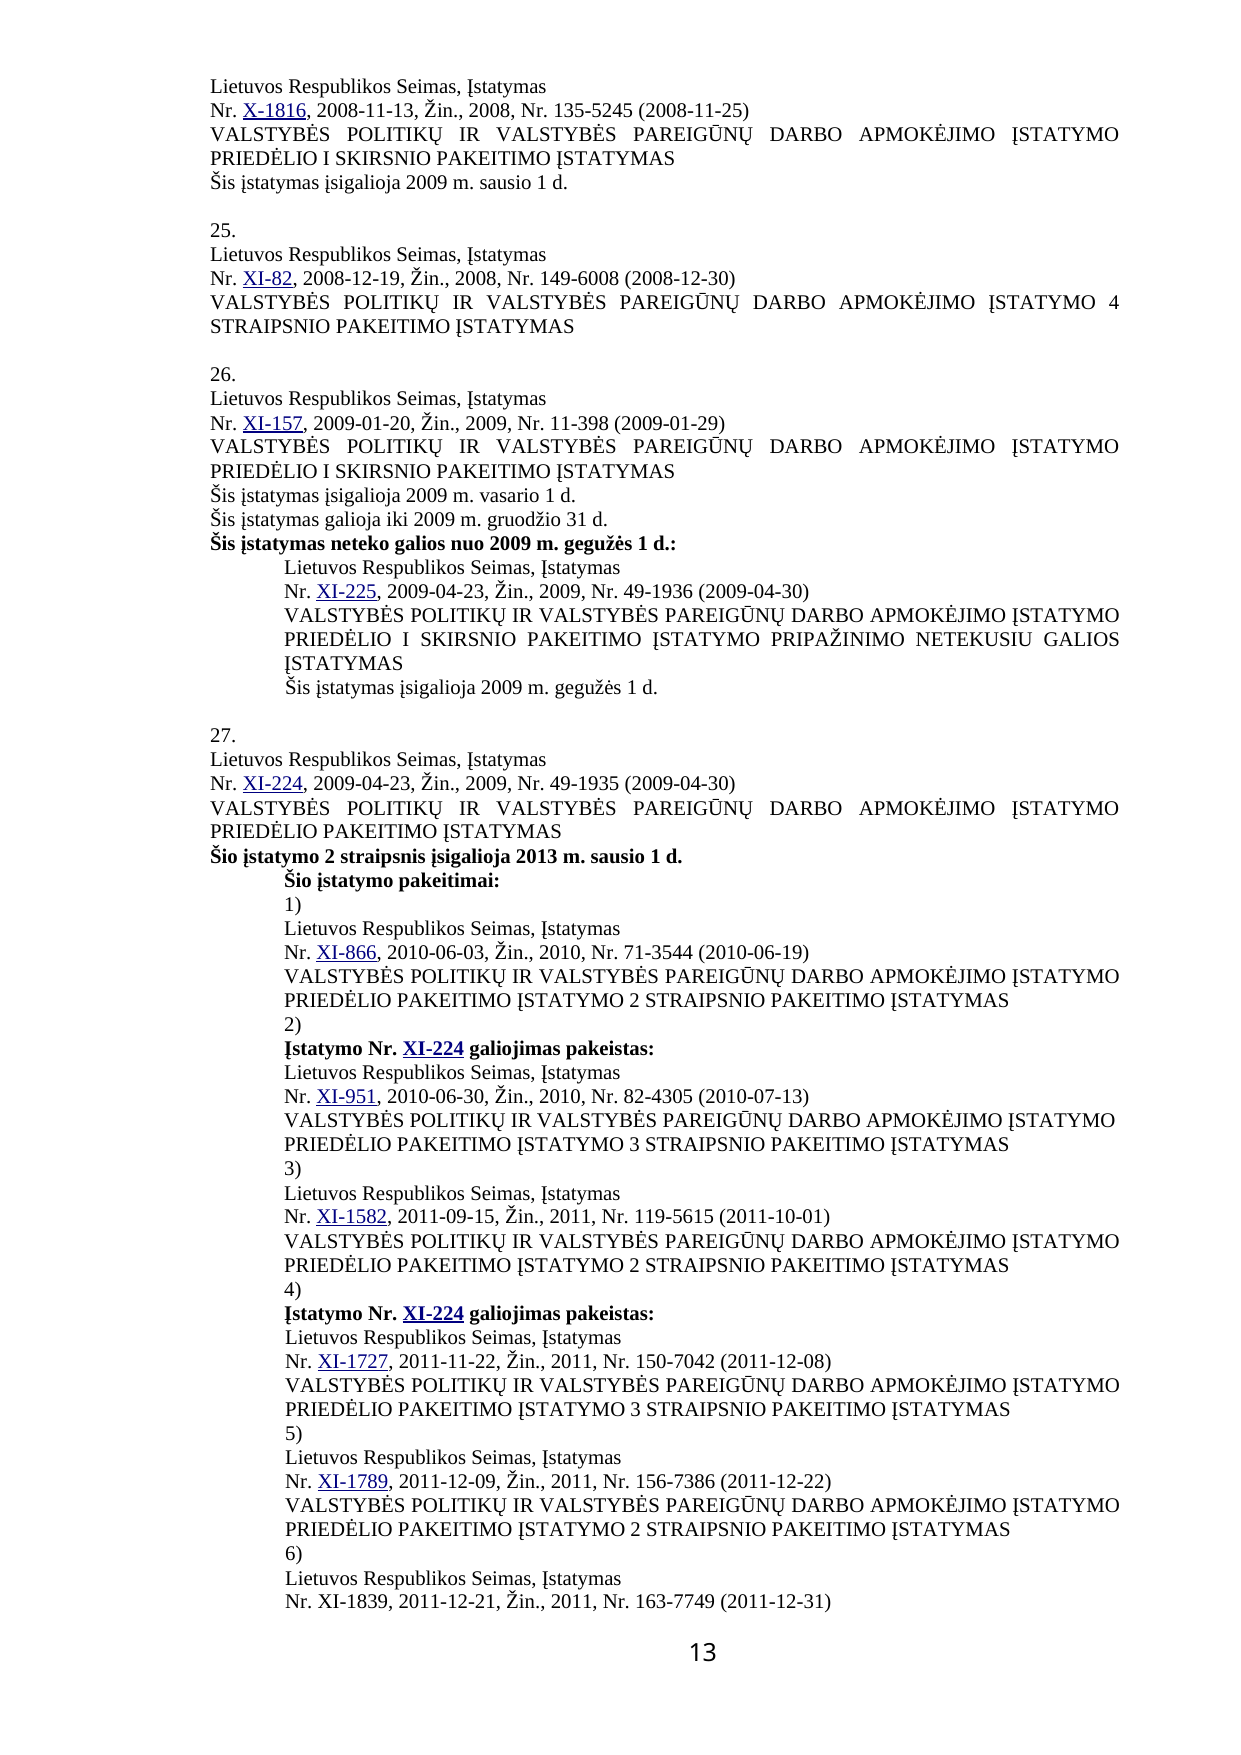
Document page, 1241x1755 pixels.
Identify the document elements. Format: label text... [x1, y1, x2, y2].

text Šis įstatymas galioja iki 2009 m. gruodžio 31 d. [210, 507, 1120, 531]
text Lietuvos Respublikos Seimas, Įstatymas [210, 242, 1120, 266]
text Nr. XI-1789, 2011-12-09, Žin., 2011, Nr. 156-7386 (2011-12-22) [210, 1469, 1120, 1493]
text VALSTYBĖS POLITIKŲ IR VALSTYBĖS PAREIGŪNŲ DARBO APMOKĖJIMO ĮSTATYMO PRIEDĖLIO PAKEITIMO ĮSTATYMO 2 STRAIPSNIO PAKEITIMO ĮSTATYMAS [284, 964, 1120, 1012]
text 2) [210, 1012, 1120, 1036]
text Lietuvos Respublikos Seimas, Įstatymas [210, 555, 1120, 579]
text 5) [210, 1421, 1120, 1445]
text VALSTYBĖS POLITIKŲ IR VALSTYBĖS PAREIGŪNŲ DARBO APMOKĖJIMO ĮSTATYMO 4 STRAIPSNIO PAKEITIMO ĮSTATYMAS [210, 290, 1120, 338]
text Lietuvos Respublikos Seimas, Įstatymas [210, 1325, 1120, 1349]
text Lietuvos Respublikos Seimas, Įstatymas [210, 747, 1120, 771]
text Šio įstatymo 2 straipsnis įsigalioja 2013 m. sausio 1 d. [210, 843, 1120, 868]
text VALSTYBĖS POLITIKŲ IR VALSTYBĖS PAREIGŪNŲ DARBO APMOKĖJIMO ĮSTATYMO PRIEDĖLIO PAKEITIMO ĮSTATYMO 2 STRAIPSNIO PAKEITIMO ĮSTATYMAS [285, 1493, 1120, 1541]
text Nr. XI-866, 2010-06-03, Žin., 2010, Nr. 71-3544 (2010-06-19) [210, 940, 1120, 964]
text Nr. X-1816, 2008-11-13, Žin., 2008, Nr. 135-5245 (2008-11-25) [210, 98, 1120, 122]
text Šis įstatymas įsigalioja 2009 m. gegužės 1 d. [210, 675, 1121, 699]
text VALSTYBĖS POLITIKŲ IR VALSTYBĖS PAREIGŪNŲ DARBO APMOKĖJIMO ĮSTATYMO PRIEDĖLIO I SKIRSNIO PAKEITIMO ĮSTATYMAS [210, 434, 1120, 483]
text Šio įstatymo pakeitimai: [210, 868, 1120, 892]
text Šis įstatymas įsigalioja 2009 m. sausio 1 d. [210, 170, 1120, 194]
text Nr. XI-1582, 2011-09-15, Žin., 2011, Nr. 119-5615 (2011-10-01) [210, 1204, 1120, 1228]
text Nr. XI-224, 2009-04-23, Žin., 2009, Nr. 49-1935 (2009-04-30) [210, 771, 1120, 795]
text 27. [210, 723, 1120, 747]
text Nr. XI-1839, 2011-12-21, Žin., 2011, Nr. 163-7749 (2011-12-31) [210, 1589, 1120, 1613]
text Įstatymo Nr. XI-224 galiojimas pakeistas: [210, 1301, 1120, 1325]
text VALSTYBĖS POLITIKŲ IR VALSTYBĖS PAREIGŪNŲ DARBO APMOKĖJIMO ĮSTATYMO PRIEDĖLIO PAKEITIMO ĮSTATYMAS [210, 795, 1120, 843]
text 25. [210, 218, 1120, 242]
text Nr. XI-951, 2010-06-30, Žin., 2010, Nr. 82-4305 (2010-07-13) [210, 1084, 1120, 1108]
text VALSTYBĖS POLITIKŲ IR VALSTYBĖS PAREIGŪNŲ DARBO APMOKĖJIMO ĮSTATYMO PRIEDĖLIO I SKIRSNIO PAKEITIMO ĮSTATYMO PRIPAŽINIMO NETEKUSIU GALIOS ĮSTATYMAS [284, 603, 1120, 675]
text 26. [210, 362, 1120, 386]
text VALSTYBĖS POLITIKŲ IR VALSTYBĖS PAREIGŪNŲ DARBO APMOKĖJIMO ĮSTATYMO PRIEDĖLIO PAKEITIMO ĮSTATYMO 3 STRAIPSNIO PAKEITIMO ĮSTATYMAS [285, 1373, 1120, 1421]
text Nr. XI-1727, 2011-11-22, Žin., 2011, Nr. 150-7042 (2011-12-08) [210, 1349, 1120, 1373]
text Lietuvos Respublikos Seimas, Įstatymas [210, 73, 1120, 98]
text Lietuvos Respublikos Seimas, Įstatymas [210, 1445, 1120, 1469]
text Šis įstatymas neteko galios nuo 2009 m. gegužės 1 d.: [210, 531, 1120, 555]
text Lietuvos Respublikos Seimas, Įstatymas [210, 1180, 1120, 1204]
text Šis įstatymas įsigalioja 2009 m. vasario 1 d. [210, 483, 1121, 507]
text 6) [210, 1541, 1120, 1565]
text Lietuvos Respublikos Seimas, Įstatymas [210, 916, 1120, 940]
text VALSTYBĖS POLITIKŲ IR VALSTYBĖS PAREIGŪNŲ DARBO APMOKĖJIMO ĮSTATYMO PRIEDĖLIO PAKEITIMO ĮSTATYMO 3 STRAIPSNIO PAKEITIMO ĮSTATYMAS [284, 1108, 1120, 1156]
text Nr. XI-157, 2009-01-20, Žin., 2009, Nr. 11-398 (2009-01-29) [210, 410, 1120, 434]
text 4) [210, 1277, 1120, 1301]
text VALSTYBĖS POLITIKŲ IR VALSTYBĖS PAREIGŪNŲ DARBO APMOKĖJIMO ĮSTATYMO PRIEDĖLIO PAKEITIMO ĮSTATYMO 2 STRAIPSNIO PAKEITIMO ĮSTATYMAS [284, 1228, 1120, 1277]
text Lietuvos Respublikos Seimas, Įstatymas [210, 1565, 1120, 1589]
text Nr. XI-82, 2008-12-19, Žin., 2008, Nr. 149-6008 (2008-12-30) [210, 266, 1120, 290]
text Lietuvos Respublikos Seimas, Įstatymas [210, 1060, 1120, 1084]
text Nr. XI-225, 2009-04-23, Žin., 2009, Nr. 49-1936 (2009-04-30) [210, 579, 1120, 603]
text Lietuvos Respublikos Seimas, Įstatymas [210, 386, 1120, 410]
text VALSTYBĖS POLITIKŲ IR VALSTYBĖS PAREIGŪNŲ DARBO APMOKĖJIMO ĮSTATYMO PRIEDĖLIO I SKIRSNIO PAKEITIMO ĮSTATYMAS [210, 122, 1120, 170]
text 3) [210, 1156, 1120, 1180]
text Įstatymo Nr. XI-224 galiojimas pakeistas: [210, 1036, 1120, 1060]
text 1) [210, 892, 1120, 916]
